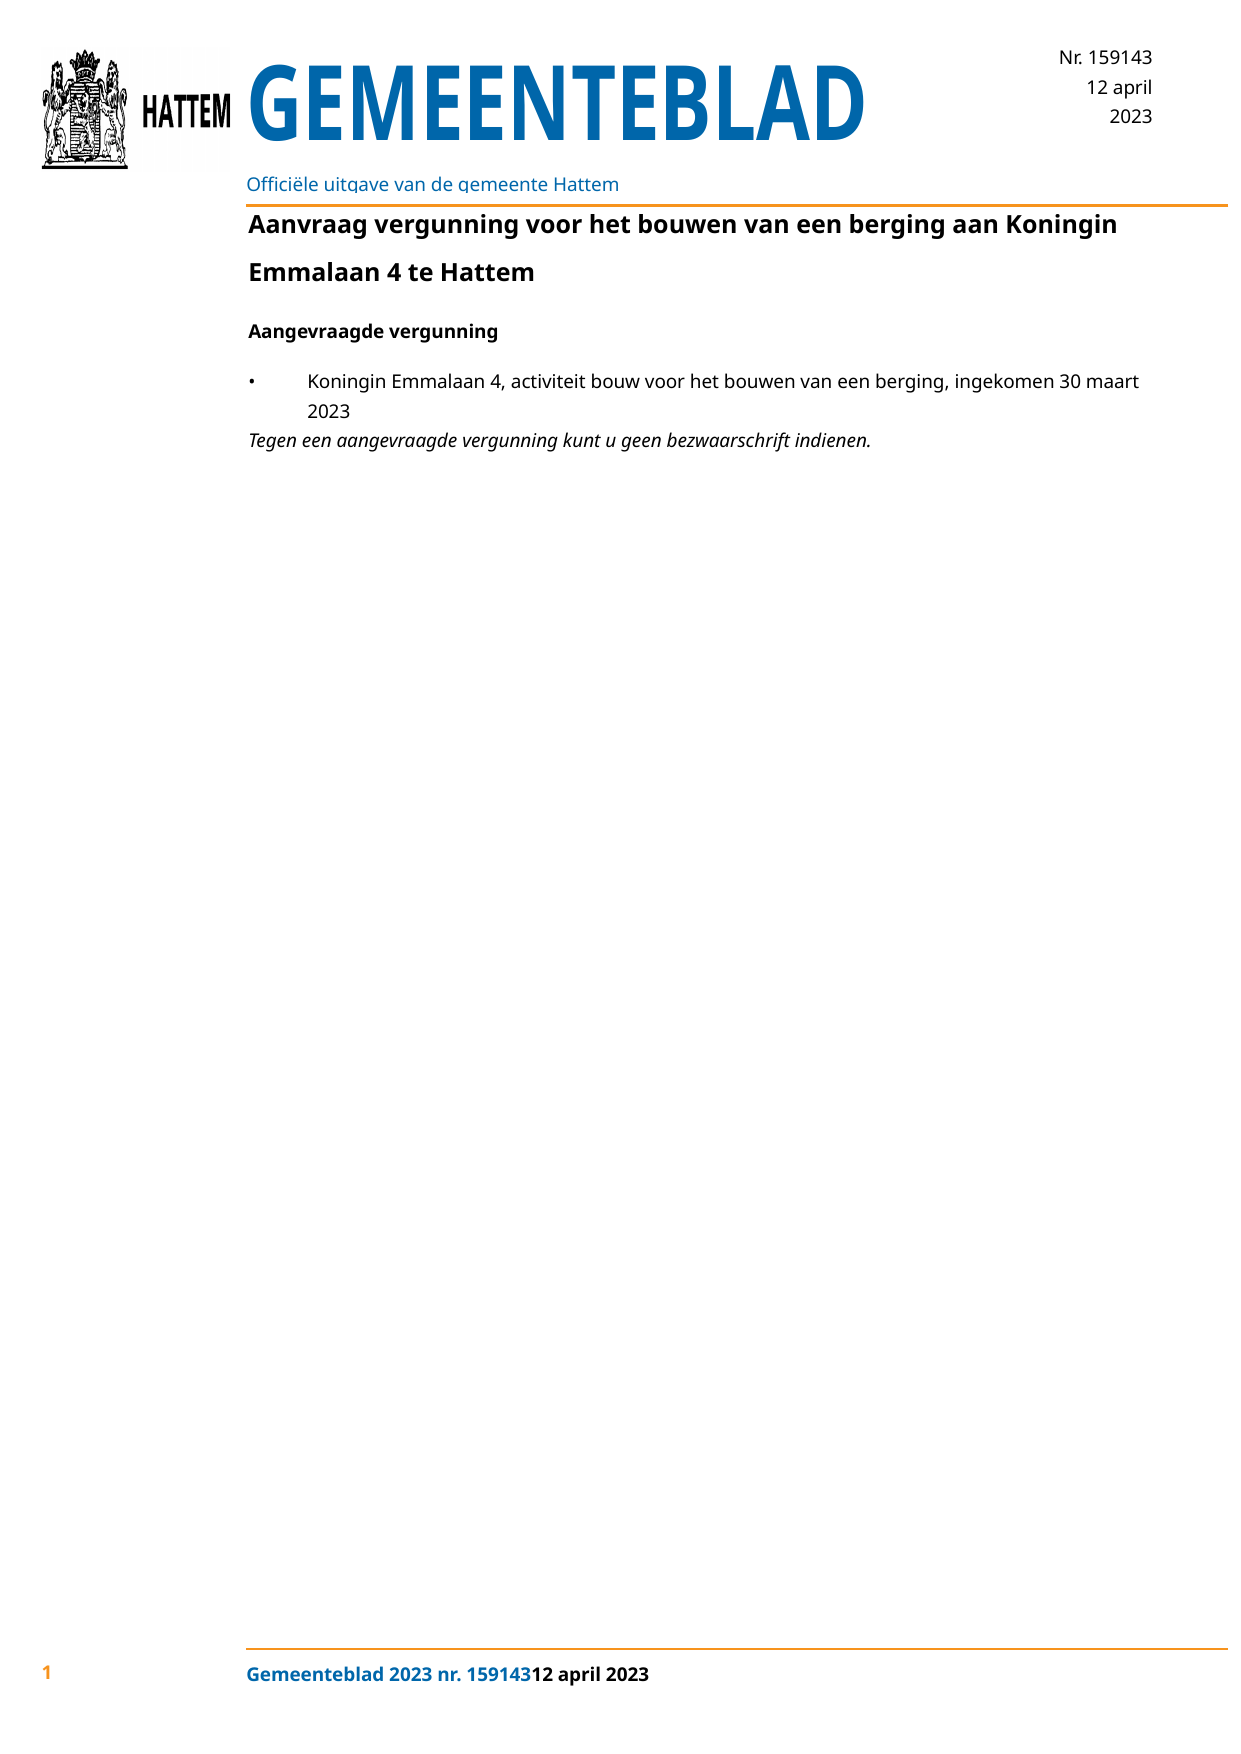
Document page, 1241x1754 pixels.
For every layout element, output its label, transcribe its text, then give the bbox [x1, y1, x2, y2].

text Tegen een aangevraagde vergunning kunt u geen bezwaarschrift indienen. [248, 427, 1152, 453]
picture [41, 47, 231, 172]
text Aangevraagde vergunning [248, 318, 1152, 344]
text Aanvraag vergunning voor het bouwen van een berging aan Koningin Emmalaan 4 te Hattem [248, 207, 1152, 288]
list Koningin Emmalaan 4, activiteit bouw voor het bouwen van een berging, ingekomen 30 maart 2023 [248, 368, 1152, 424]
